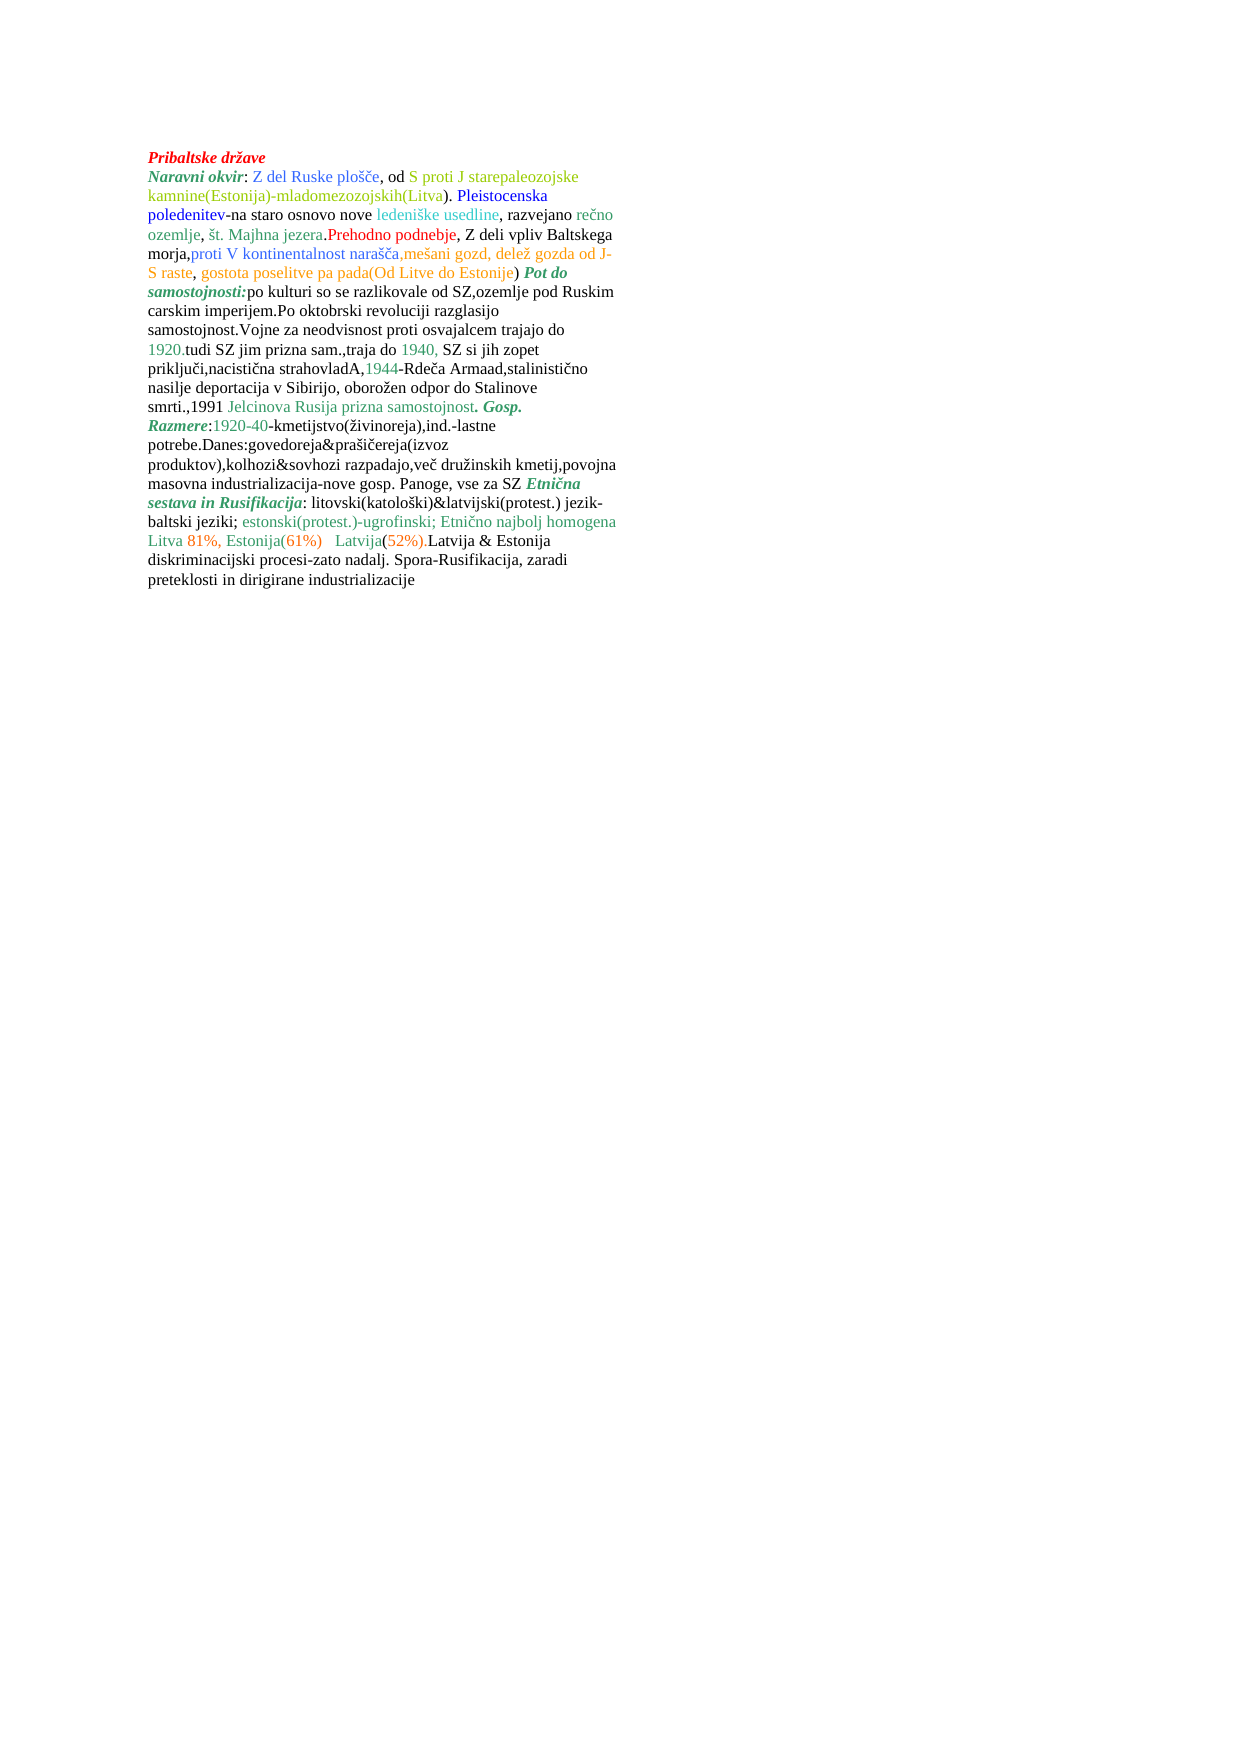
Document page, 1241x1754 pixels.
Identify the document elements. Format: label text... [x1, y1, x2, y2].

subtitle Pribaltske države [148, 148, 616, 167]
text Naravni okvir: Z del Ruske plošče, od S proti J starepaleozojske kamnine(Estonija)-mladomezozojskih(Litva). Pleistocenska poledenitev-na staro osnovo nove ledeniške usedline, razvejano rečno ozemlje, št. Majhna jezera.Prehodno podnebje, Z deli vpliv Baltskega morja,proti V kontinentalnost narašča,mešani gozd, delež gozda od J-S raste, gostota poselitve pa pada(Od Litve do Estonije) Pot do samostojnosti:po kulturi so se razlikovale od SZ,ozemlje pod Ruskim carskim imperijem.Po oktobrski revoluciji razglasijo samostojnost.Vojne za neodvisnost proti osvajalcem trajajo do 1920.tudi SZ jim prizna sam.,traja do 1940, SZ si jih zopet priključi,nacistična strahovladA,1944-Rdeča Armaad,stalinistično nasilje deportacija v Sibirijo, oborožen odpor do Stalinove smrti.,1991 Jelcinova Rusija prizna samostojnost. Gosp. Razmere:1920-40-kmetijstvo(živinoreja),ind.-lastne potrebe.Danes:govedoreja&prašičereja(izvoz produktov),kolhozi&sovhozi razpadajo,več družinskih kmetij,povojna masovna industrializacija-nove gosp. Panoge, vse za SZ Etnična sestava in Rusifikacija: litovski(katološki)&latvijski(protest.) jezik-baltski jeziki; estonski(protest.)-ugrofinski; Etnično najbolj homogena Litva 81%, Estonija(61%) Latvija(52%).Latvija & Estonija diskriminacijski procesi-zato nadalj. Spora-Rusifikacija, zaradi preteklosti in dirigirane industrializacije [148, 167, 616, 588]
